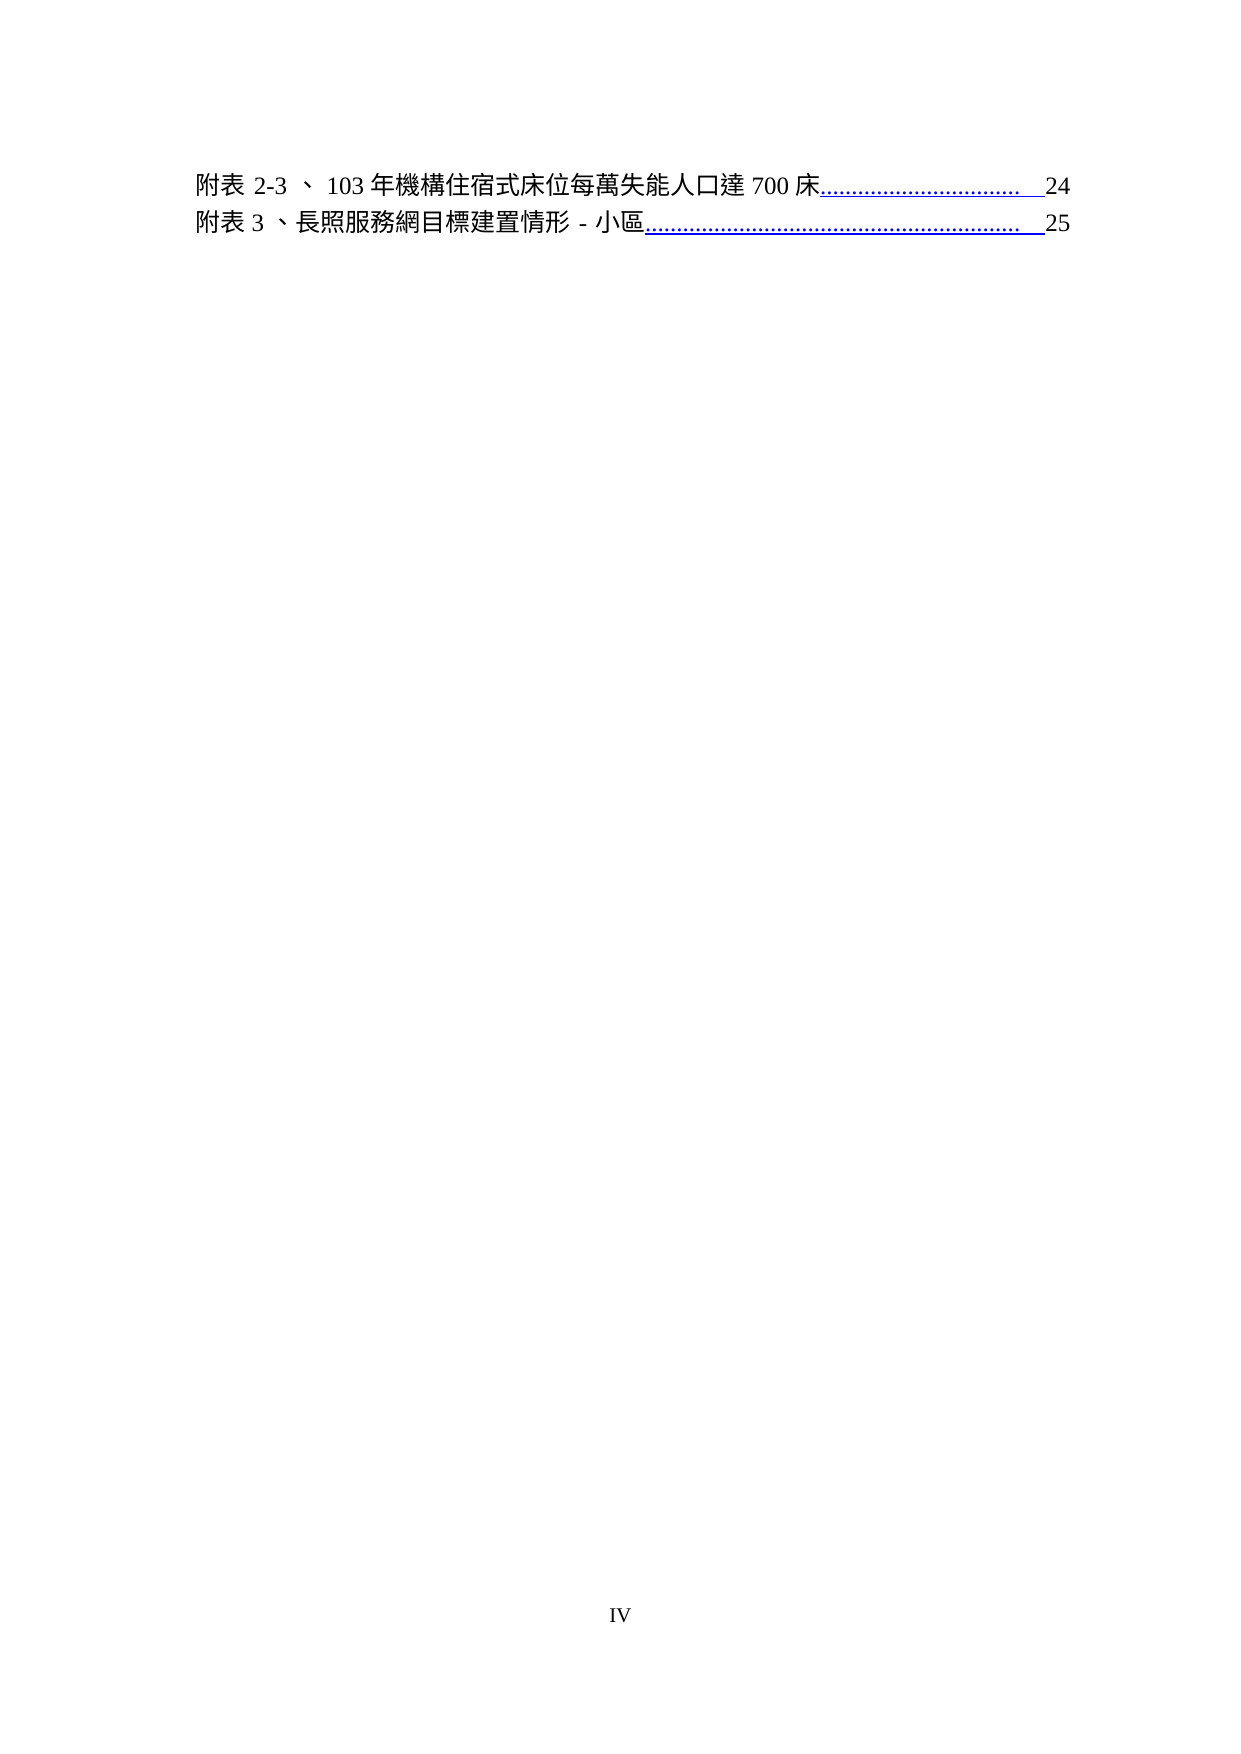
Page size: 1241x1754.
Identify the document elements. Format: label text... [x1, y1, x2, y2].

text 附表3、長照服務網目標建置情形-小區 25 [174, 202, 1070, 239]
text 附表2-3、103年機構住宿式床位每萬失能人口達700床 24 [174, 164, 1070, 202]
